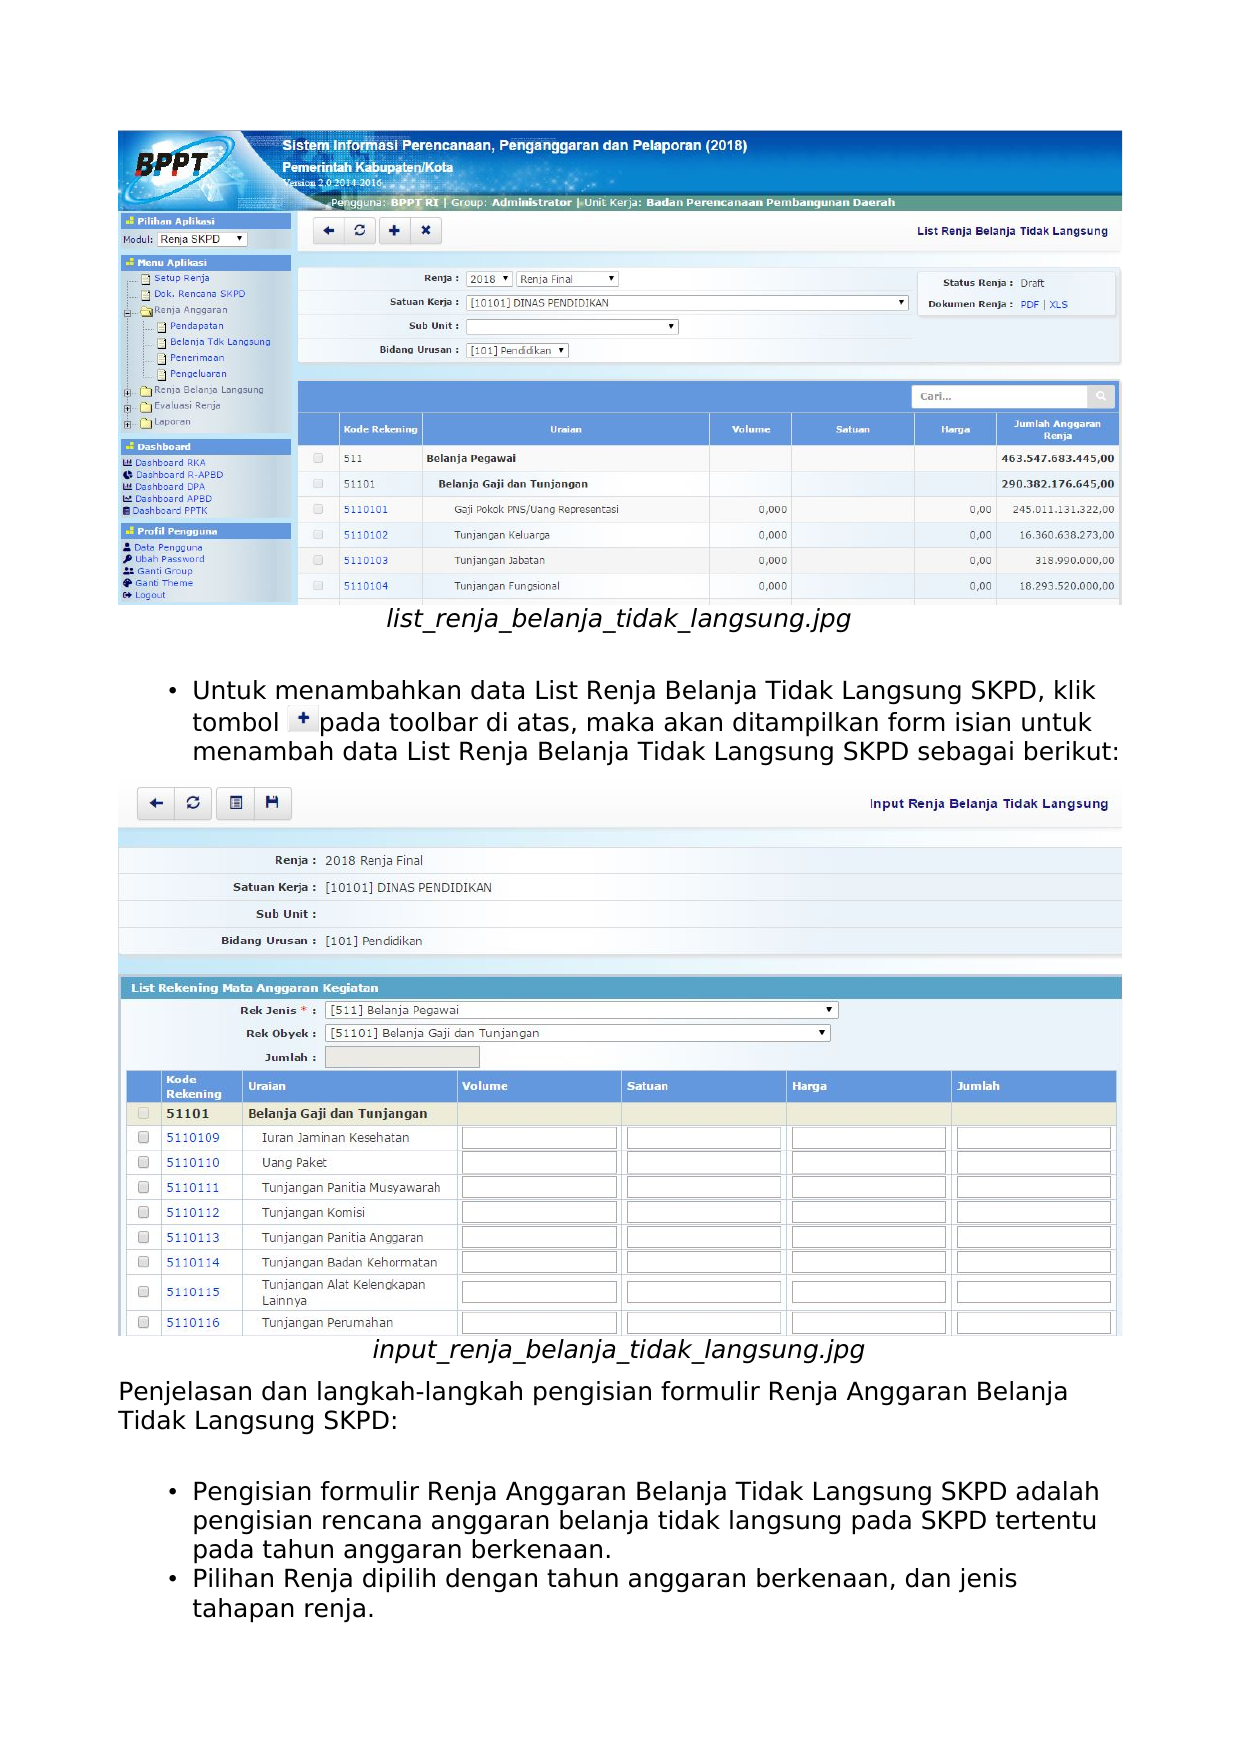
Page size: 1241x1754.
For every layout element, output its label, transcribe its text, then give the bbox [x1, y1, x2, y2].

picture [118, 130, 1123, 605]
list Pengisian formulir Renja Anggaran Belanja Tidak Langsung SKPD adalah pengisian rencana anggaran belanja tidak langsung pada SKPD tertentu pada tahun anggaran berkenaan. [177, 1477, 1122, 1565]
text list_renja_belanja_tidak_langsung.jpg [118, 605, 1122, 634]
picture [118, 779, 1123, 1336]
list Pilihan Renja dipilih dengan tahun anggaran berkenaan, dan jenis tahapan renja. [177, 1565, 1122, 1623]
text Penjelasan dan langkah-langkah pengisian formulir Renja Anggaran Belanja Tidak Langsung SKPD: [118, 1377, 1122, 1435]
text input_renja_belanja_tidak_langsung.jpg [118, 1336, 1122, 1364]
picture [287, 705, 319, 732]
list Untuk menambahkan data List Renja Belanja Tidak Langsung SKPD, klik tombol pada toolbar di atas, maka akan ditampilkan form isian untuk menambah data List Renja Belanja Tidak Langsung SKPD sebagai berikut:​​ [177, 676, 1122, 767]
